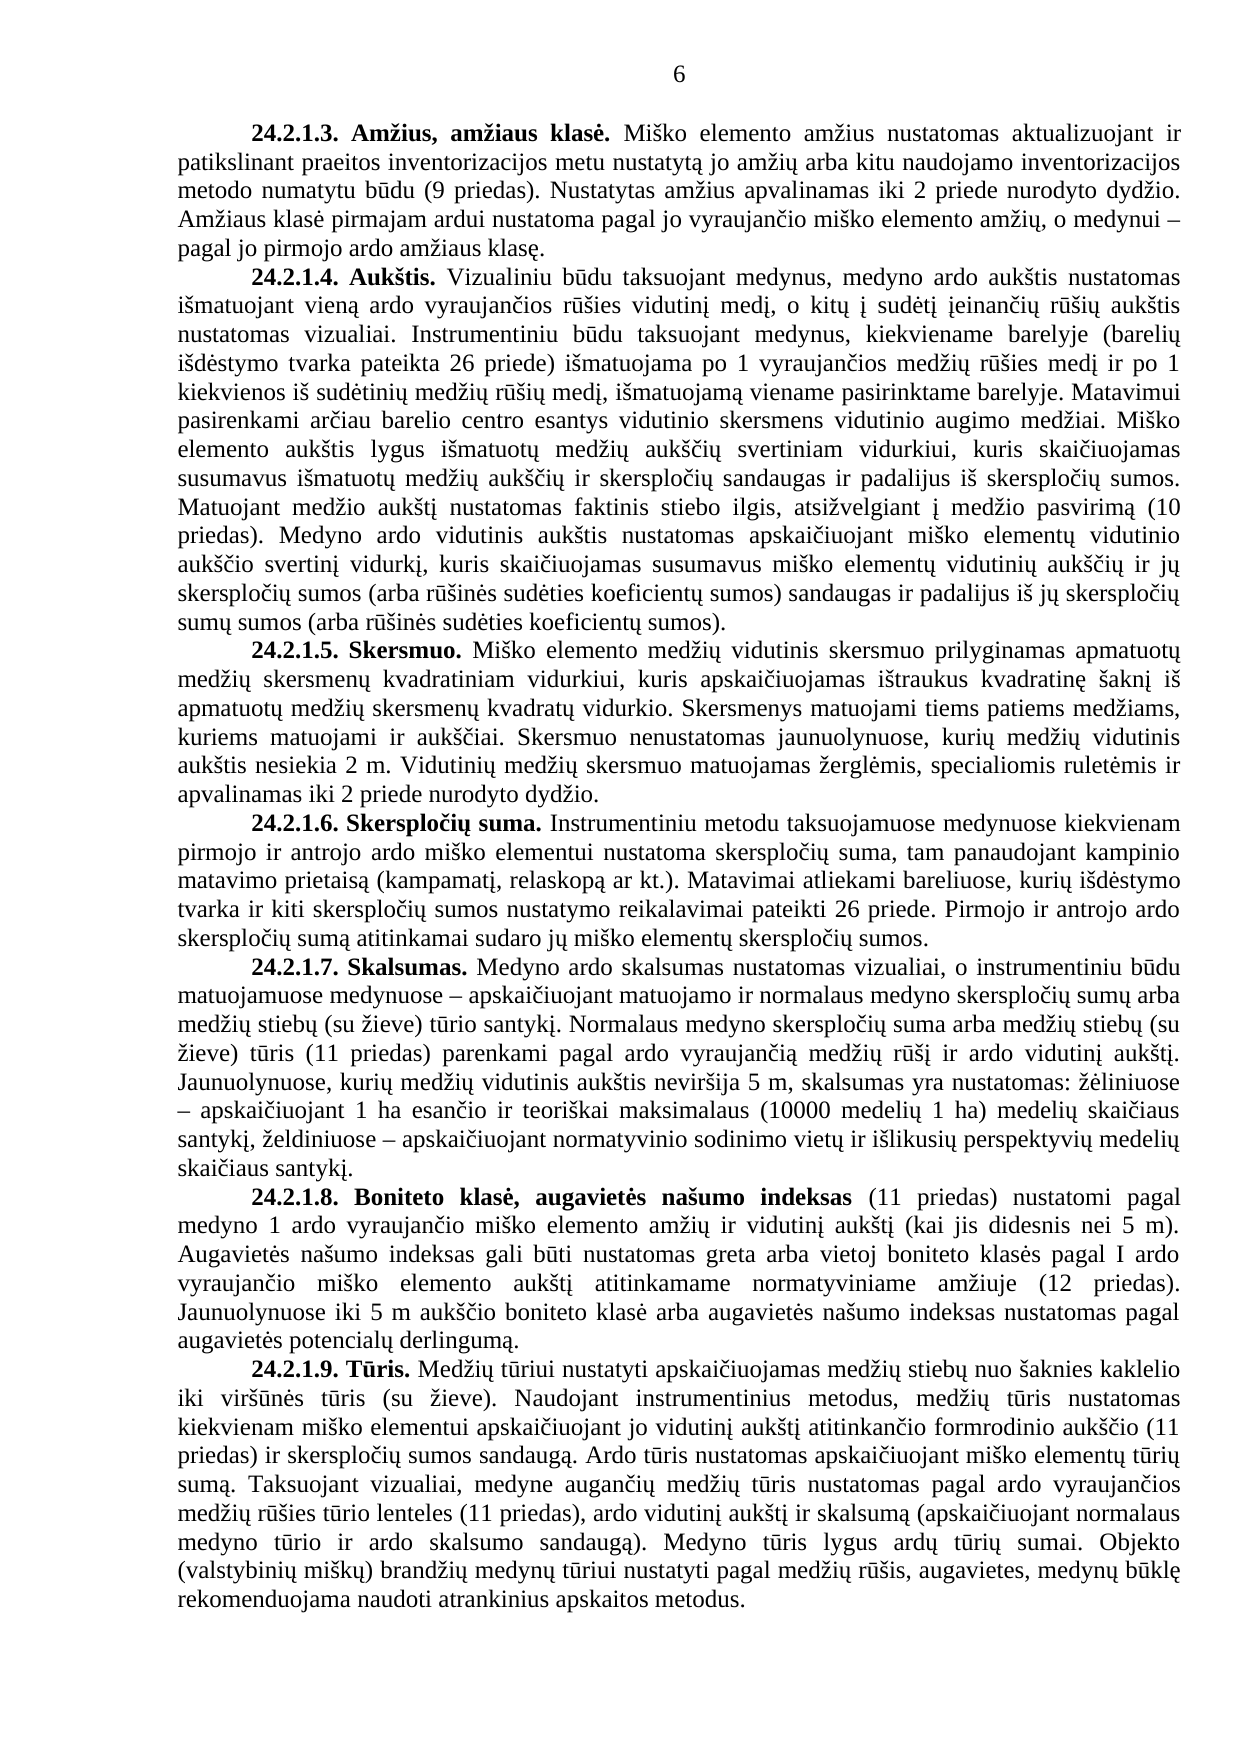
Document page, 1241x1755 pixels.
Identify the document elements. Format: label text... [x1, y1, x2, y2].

text 24.2.1.7. Skalsumas. Medyno ardo skalsumas nustatomas vizualiai, o instrumentiniu būdu matuojamuose medynuose – apskaičiuojant matuojamo ir normalaus medyno skerspločių sumų arba medžių stiebų (su žieve) tūrio santykį. Normalaus medyno skerspločių suma arba medžių stiebų (su žieve) tūris (11 priedas) parenkami pagal ardo vyraujančią medžių rūšį ir ardo vidutinį aukštį. Jaunuolynuose, kurių medžių vidutinis aukštis neviršija 5 m, skalsumas yra nustatomas: žėliniuose – apskaičiuojant 1 ha esančio ir teoriškai maksimalaus (10000 medelių 1 ha) medelių skaičiaus santykį, želdiniuose – apskaičiuojant normatyvinio sodinimo vietų ir išlikusių perspektyvių medelių skaičiaus santykį. [177, 952, 1181, 1182]
text 24.2.1.9. Tūris. Medžių tūriui nustatyti apskaičiuojamas medžių stiebų nuo šaknies kaklelio iki viršūnės tūris (su žieve). Naudojant instrumentinius metodus, medžių tūris nustatomas kiekvienam miško elementui apskaičiuojant jo vidutinį aukštį atitinkančio formrodinio aukščio (11 priedas) ir skerspločių sumos sandaugą. Ardo tūris nustatomas apskaičiuojant miško elementų tūrių sumą. Taksuojant vizualiai, medyne augančių medžių tūris nustatomas pagal ardo vyraujančios medžių rūšies tūrio lenteles (11 priedas), ardo vidutinį aukštį ir skalsumą (apskaičiuojant normalaus medyno tūrio ir ardo skalsumo sandaugą). Medyno tūris lygus ardų tūrių sumai. Objekto (valstybinių miškų) brandžių medynų tūriui nustatyti pagal medžių rūšis, augavietes, medynų būklę rekomenduojama naudoti atrankinius apskaitos metodus. [177, 1354, 1181, 1613]
text 24.2.1.5. Skersmuo. Miško elemento medžių vidutinis skersmuo prilyginamas apmatuotų medžių skersmenų kvadratiniam vidurkiui, kuris apskaičiuojamas ištraukus kvadratinę šaknį iš apmatuotų medžių skersmenų kvadratų vidurkio. Skersmenys matuojami tiems patiems medžiams, kuriems matuojami ir aukščiai. Skersmuo nenustatomas jaunuolynuose, kurių medžių vidutinis aukštis nesiekia 2 m. Vidutinių medžių skersmuo matuojamas žerglėmis, specialiomis ruletėmis ir apvalinamas iki 2 priede nurodyto dydžio. [177, 636, 1181, 808]
text 24.2.1.8. Boniteto klasė, augavietės našumo indeksas (11 priedas) nustatomi pagal medyno 1 ardo vyraujančio miško elemento amžių ir vidutinį aukštį (kai jis didesnis nei 5 m). Augavietės našumo indeksas gali būti nustatomas greta arba vietoj boniteto klasės pagal I ardo vyraujančio miško elemento aukštį atitinkamame normatyviniame amžiuje (12 priedas). Jaunuolynuose iki 5 m aukščio boniteto klasė arba augavietės našumo indeksas nustatomas pagal augavietės potencialų derlingumą. [177, 1182, 1181, 1354]
text 24.2.1.3. Amžius, amžiaus klasė. Miško elemento amžius nustatomas aktualizuojant ir patikslinant praeitos inventorizacijos metu nustatytą jo amžių arba kitu naudojamo inventorizacijos metodo numatytu būdu (9 priedas). Nustatytas amžius apvalinamas iki 2 priede nurodyto dydžio. Amžiaus klasė pirmajam ardui nustatoma pagal jo vyraujančio miško elemento amžių, o medynui – pagal jo pirmojo ardo amžiaus klasę. [177, 118, 1181, 262]
text 24.2.1.4. Aukštis. Vizualiniu būdu taksuojant medynus, medyno ardo aukštis nustatomas išmatuojant vieną ardo vyraujančios rūšies vidutinį medį, o kitų į sudėtį įeinančių rūšių aukštis nustatomas vizualiai. Instrumentiniu būdu taksuojant medynus, kiekviename barelyje (barelių išdėstymo tvarka pateikta 26 priede) išmatuojama po 1 vyraujančios medžių rūšies medį ir po 1 kiekvienos iš sudėtinių medžių rūšių medį, išmatuojamą viename pasirinktame barelyje. Matavimui pasirenkami arčiau barelio centro esantys vidutinio skersmens vidutinio augimo medžiai. Miško elemento aukštis lygus išmatuotų medžių aukščių svertiniam vidurkiui, kuris skaičiuojamas susumavus išmatuotų medžių aukščių ir skerspločių sandaugas ir padalijus iš skerspločių sumos. Matuojant medžio aukštį nustatomas faktinis stiebo ilgis, atsižvelgiant į medžio pasvirimą (10 priedas). Medyno ardo vidutinis aukštis nustatomas apskaičiuojant miško elementų vidutinio aukščio svertinį vidurkį, kuris skaičiuojamas susumavus miško elementų vidutinių aukščių ir jų skerspločių sumos (arba rūšinės sudėties koeficientų sumos) sandaugas ir padalijus iš jų skerspločių sumų sumos (arba rūšinės sudėties koeficientų sumos). [177, 262, 1181, 636]
text 24.2.1.6. Skerspločių suma. Instrumentiniu metodu taksuojamuose medynuose kiekvienam pirmojo ir antrojo ardo miško elementui nustatoma skerspločių suma, tam panaudojant kampinio matavimo prietaisą (kampamatį, relaskopą ar kt.). Matavimai atliekami bareliuose, kurių išdėstymo tvarka ir kiti skerspločių sumos nustatymo reikalavimai pateikti 26 priede. Pirmojo ir antrojo ardo skerspločių sumą atitinkamai sudaro jų miško elementų skerspločių sumos. [177, 808, 1181, 952]
